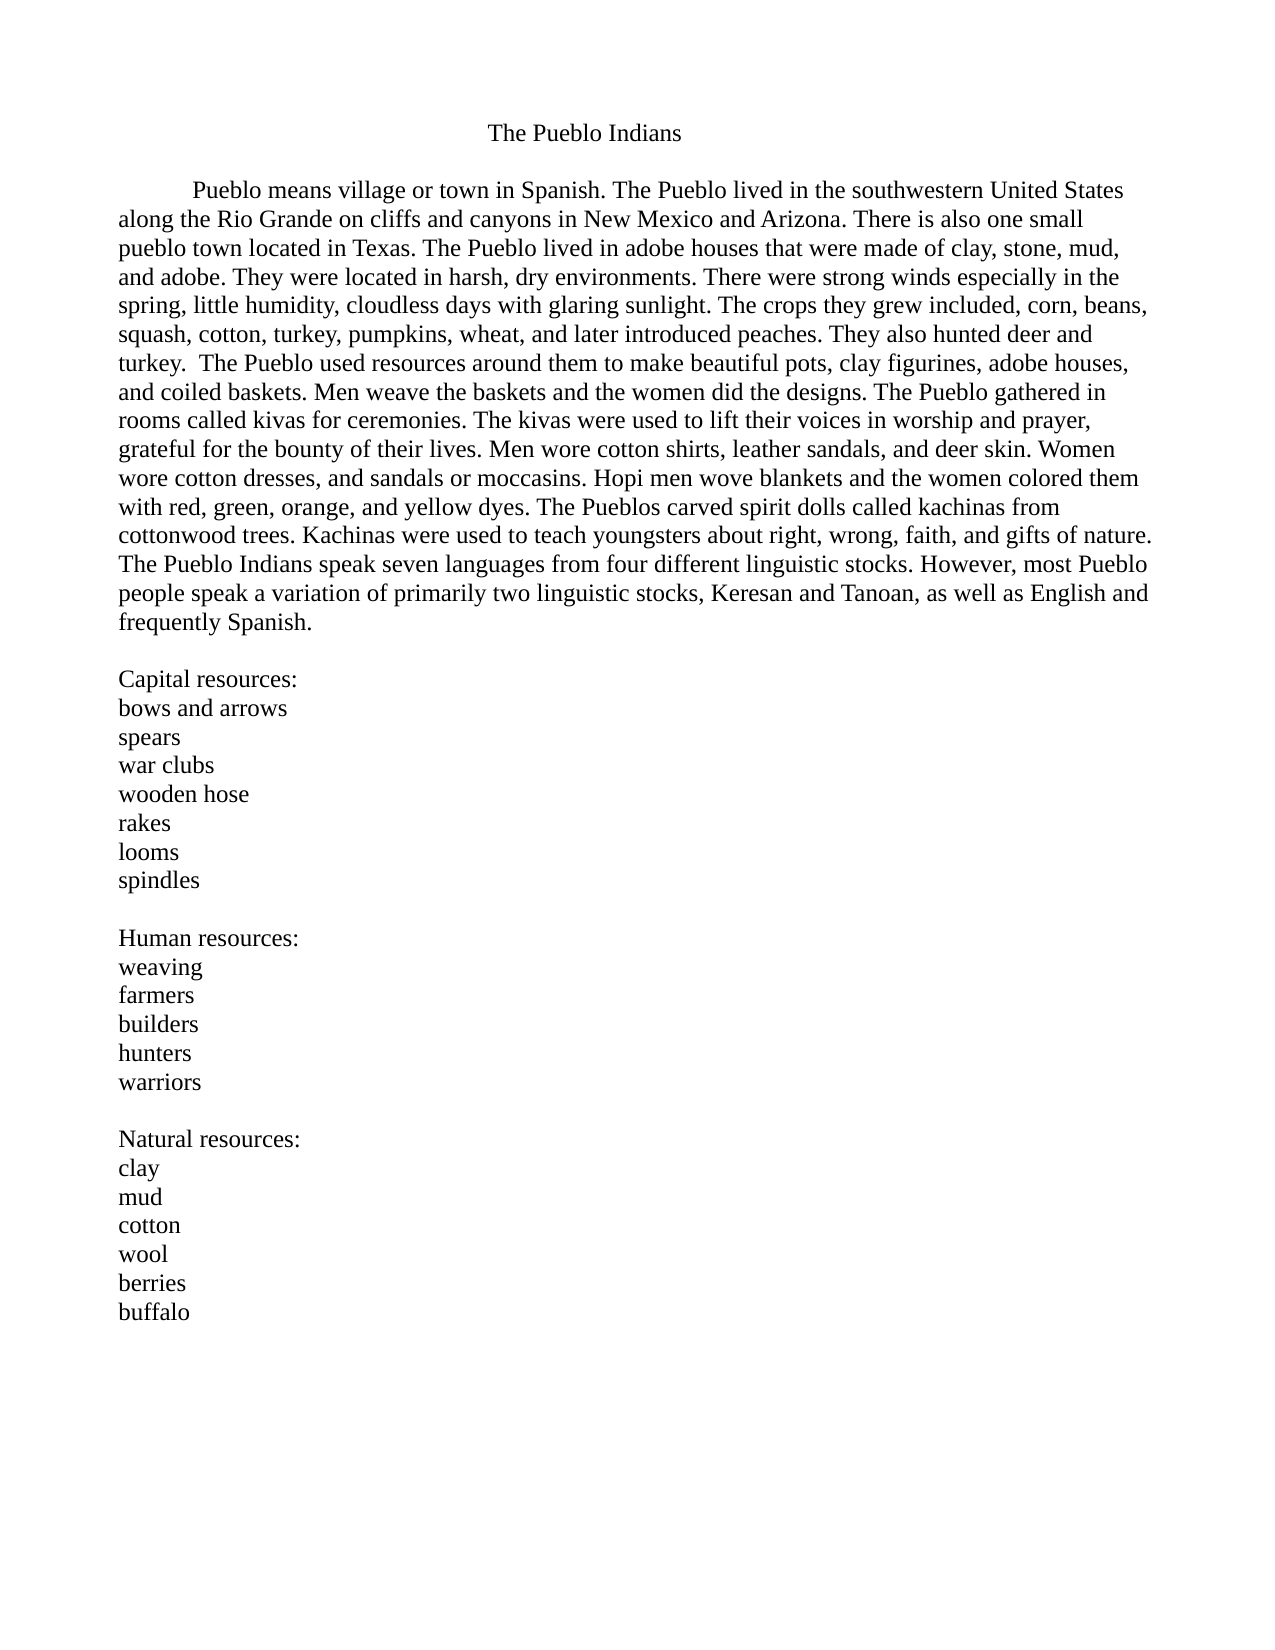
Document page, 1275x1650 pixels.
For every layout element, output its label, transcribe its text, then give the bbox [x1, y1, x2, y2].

text war clubs [118, 751, 1157, 779]
text warriors [118, 1067, 1157, 1096]
text looms [118, 837, 1157, 866]
text farmers [118, 981, 1157, 1009]
text buffalo [118, 1297, 1157, 1326]
text hunters [118, 1038, 1157, 1067]
text spears [118, 722, 1157, 751]
text cotton [118, 1211, 1157, 1239]
text wooden hose [118, 779, 1157, 808]
text The Pueblo Indians [118, 118, 1157, 147]
text clay [118, 1153, 1157, 1182]
text berries [118, 1268, 1157, 1297]
text Natural resources: [118, 1124, 1157, 1153]
text Human resources: [118, 923, 1157, 952]
text spindles [118, 866, 1157, 894]
text Capital resources: [118, 664, 1157, 693]
text weaving [118, 952, 1157, 981]
text Pueblo means village or town in Spanish. The Pueblo lived in the southwestern United States along the Rio Grande on cliffs and canyons in New Mexico and Arizona. There is also one small pueblo town located in Texas. The Pueblo lived in adobe houses that were made of clay, stone, mud, and adobe. They were located in harsh, dry environments. There were strong winds especially in the spring, little humidity, cloudless days with glaring sunlight. The crops they grew included, corn, beans, squash, cotton, turkey, pumpkins, wheat, and later introduced peaches. They also hunted deer and turkey. The Pueblo used resources around them to make beautiful pots, clay figurines, adobe houses, and coiled baskets. Men weave the baskets and the women did the designs. The Pueblo gathered in rooms called kivas for ceremonies. The kivas were used to lift their voices in worship and prayer, grateful for the bounty of their lives. Men wore cotton shirts, leather sandals, and deer skin. Women wore cotton dresses, and sandals or moccasins. Hopi men wove blankets and the women colored them with red, green, orange, and yellow dyes. The Pueblos carved spirit dolls called kachinas from cottonwood trees. Kachinas were used to teach youngsters about right, wrong, faith, and gifts of nature. The Pueblo Indians speak seven languages from four different linguistic stocks. However, most Pueblo people speak a variation of primarily two linguistic stocks, Keresan and Tanoan, as well as English and frequently Spanish. [118, 176, 1157, 636]
text bows and arrows [118, 693, 1157, 722]
text mud [118, 1182, 1157, 1211]
text wool [118, 1239, 1157, 1268]
text rakes [118, 808, 1157, 837]
text builders [118, 1009, 1157, 1038]
